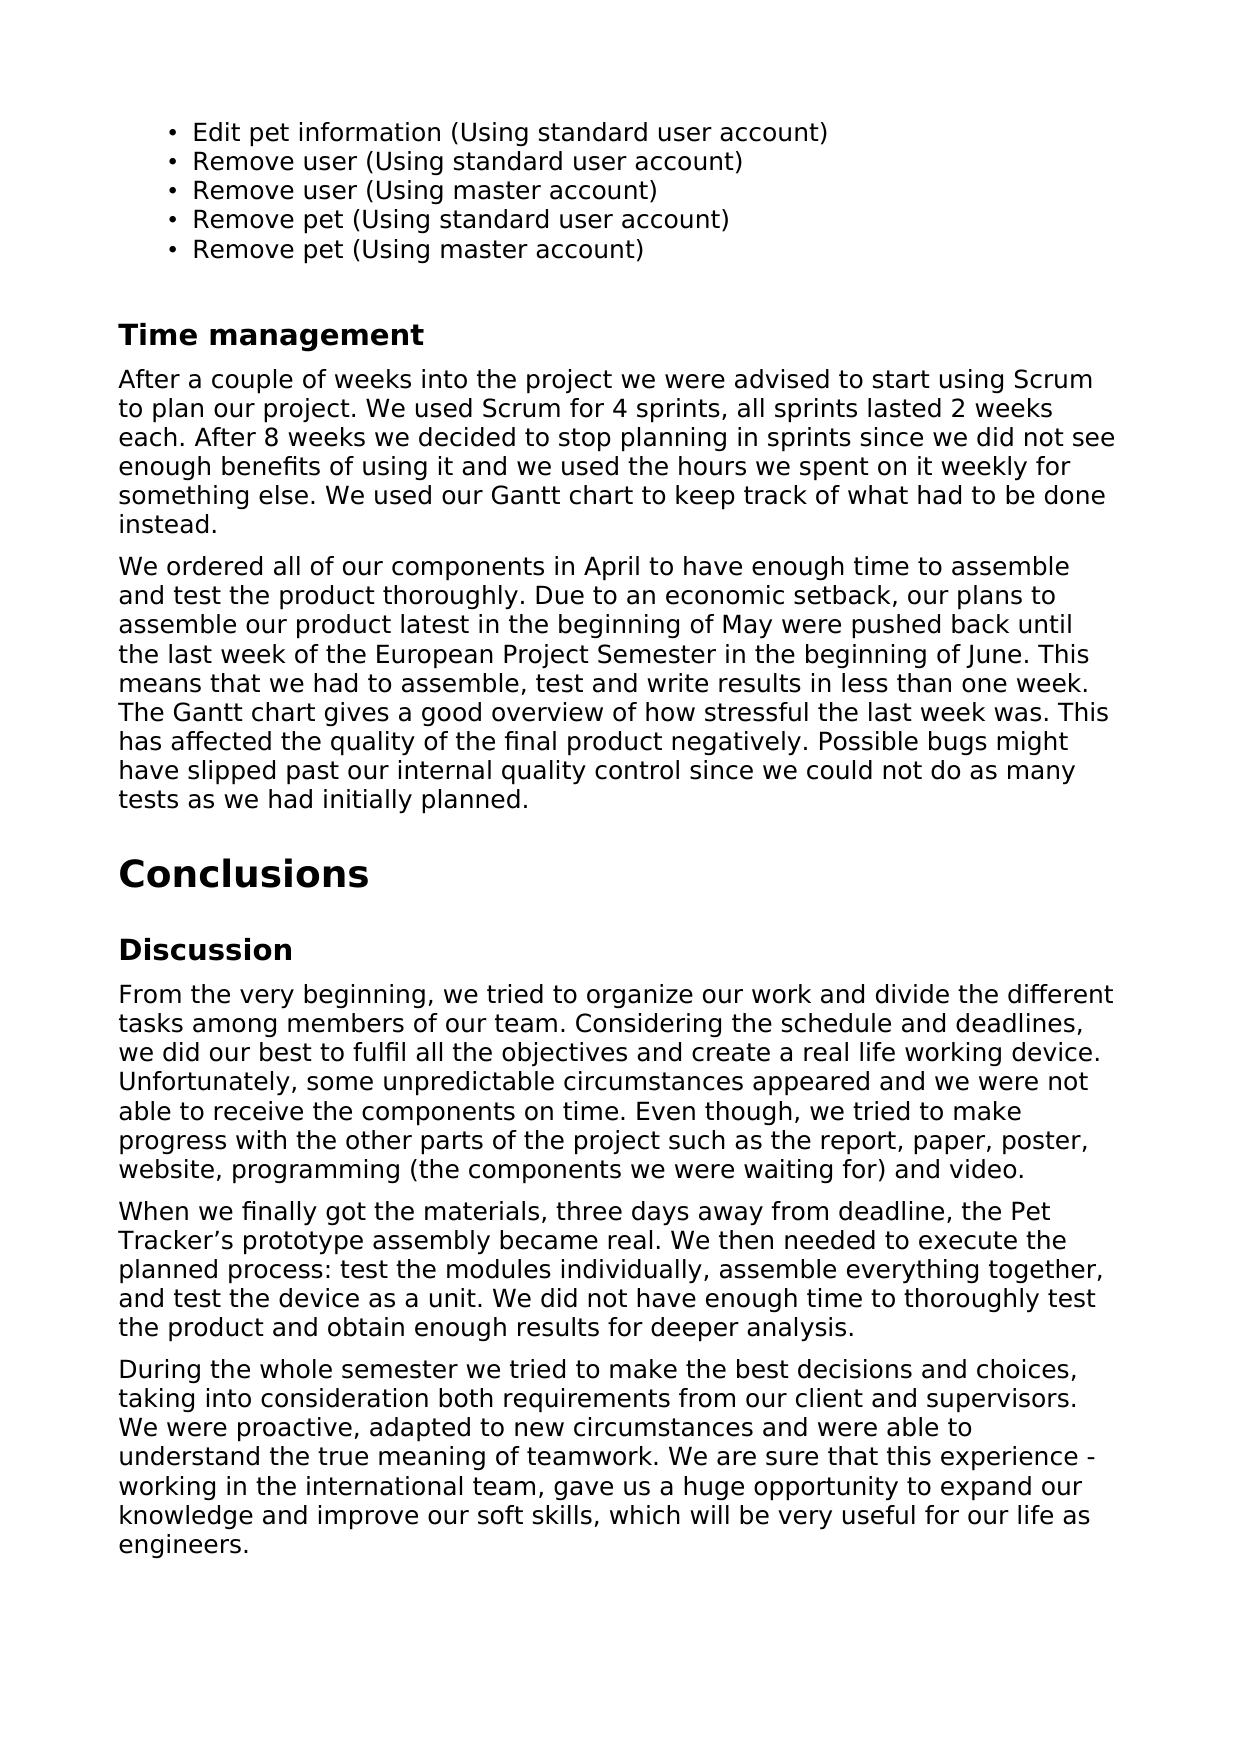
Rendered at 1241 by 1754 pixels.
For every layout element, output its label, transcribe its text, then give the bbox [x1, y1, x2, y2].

list Remove pet (Using standard user account) [177, 206, 1122, 235]
list Remove pet (Using master account) [177, 235, 1122, 264]
list Remove user (Using standard user account) [177, 147, 1122, 176]
list Remove user (Using master account) [177, 176, 1122, 206]
subtitle Conclusions [118, 852, 1122, 896]
text During the whole semester we tried to make the best decisions and choices, taking into consideration both requirements from our client and supervisors. We were proactive, adapted to new circumstances and were able to understand the true meaning of teamwork. We are sure that this experience - working in the international team, gave us a huge opportunity to expand our knowledge and improve our soft skills, which will be very useful for our life as engineers. [118, 1355, 1122, 1559]
subtitle Discussion [118, 933, 1122, 967]
list Edit pet information (Using standard user account) [177, 118, 1122, 147]
subtitle Time management [118, 318, 1122, 352]
text From the very beginning, we tried to organize our work and divide the different tasks among members of our team. Considering the schedule and deadlines, we did our best to fulfil all the objectives and create a real life working device. Unfortunately, some unpredictable circumstances appeared and we were not able to receive the components on time. Even though, we tried to make progress with the other parts of the project such as the report, paper, poster, website, programming (the components we were waiting for) and video. [118, 980, 1122, 1184]
text After a couple of weeks into the project we were advised to start using Scrum to plan our project. We used Scrum for 4 sprints, all sprints lasted 2 weeks each. After 8 weeks we decided to stop planning in sprints since we did not see enough benefits of using it and we used the hours we spent on it weekly for something else. We used our Gantt chart to keep track of what had to be done instead. [118, 365, 1122, 540]
text We ordered all of our components in April to have enough time to assemble and test the product thoroughly. Due to an economic setback, our plans to assemble our product latest in the beginning of May were pushed back until the last week of the European Project Semester in the beginning of June. This means that we had to assemble, test and write results in less than one week. The Gantt chart gives a good overview of how stressful the last week was. This has affected the quality of the final product negatively. Possible bugs might have slipped past our internal quality control since we could not do as many tests as we had initially planned. [118, 552, 1122, 815]
text When we finally got the materials, three days away from deadline, the Pet Tracker’s prototype assembly became real. We then needed to execute the planned process: test the modules individually, assemble everything together, and test the device as a unit. We did not have enough time to thoroughly test the product and obtain enough results for deeper analysis. [118, 1197, 1122, 1342]
